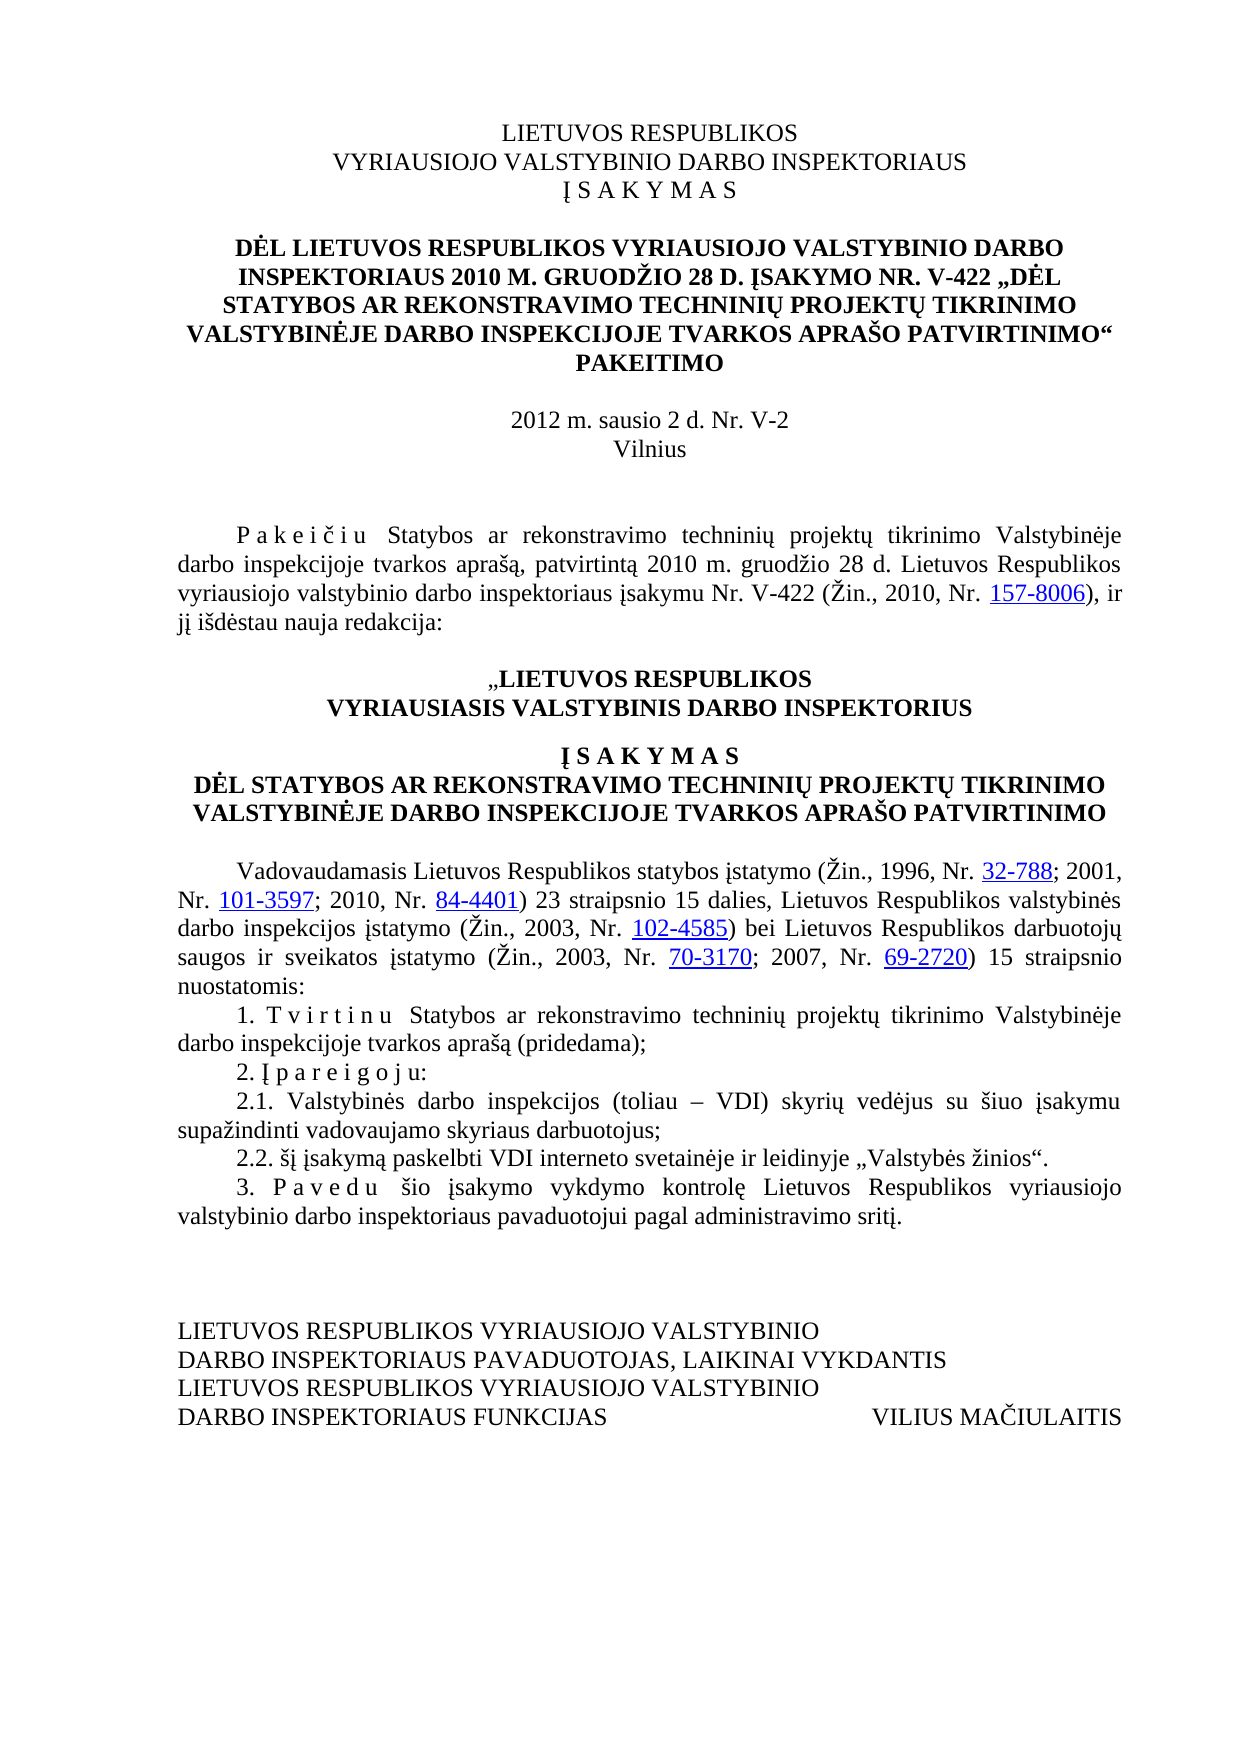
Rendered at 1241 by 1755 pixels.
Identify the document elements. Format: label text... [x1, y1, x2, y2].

text darbo inspektoriaus pavaduotojas, laikinai vykdantis [177, 1345, 1122, 1373]
text VYRIAUSIASIS VALSTYBINIS DARBO INSPEKTORIUS [177, 693, 1122, 722]
text 1. Tvirtinu Statybos ar rekonstravimo techninių projektų tikrinimo Valstybinėje darbo inspekcijoje tvarkos aprašą (pridedama); [177, 1000, 1122, 1057]
text ĮSAKYMAS [177, 741, 1122, 770]
text LIETUVOS RESPUBLIKOS [177, 118, 1122, 147]
text 2012 m. sausio 2 d. Nr. V-2 [177, 406, 1122, 434]
text „LIETUVOS RESPUBLIKOS [177, 664, 1122, 693]
text Vilnius [177, 434, 1122, 463]
text 2.2. šį įsakymą paskelbti VDI interneto svetainėje ir leidinyje „Valstybės žinios“. [177, 1143, 1122, 1172]
text DĖL STATYBOS AR REKONSTRAVIMO TECHNINIŲ PROJEKTŲ TIKRINIMO VALSTYBINĖJE DARBO INSPEKCIJOJE TVARKOS APRAŠO PATVIRTINIMO [177, 770, 1122, 827]
text darbo inspektoriaus funkcijas Vilius Mačiulaitis [177, 1402, 1122, 1431]
text DĖL LIETUVOS RESPUBLIKOS VYRIAUSIOJO VALSTYBINIO DARBO INSPEKTORIAUS 2010 m. gruodžio 28 d. įsakymo Nr. V-422 „dėl STATYBOS AR REKONSTRAVIMO TECHNINIŲ PROJEKTŲ TIKRINIMO VALSTYBINĖJE DARBO INSPEKCIJOJE TVARKOS APRAŠO PATVIRTINIMO“ pakeitimo [177, 233, 1122, 377]
text Lietuvos Respublikos vyriausiojo valstybinio [177, 1316, 1122, 1345]
text 2. Įpareigoju: [177, 1057, 1122, 1086]
text 3. Pavedu šio įsakymo vykdymo kontrolę Lietuvos Respublikos vyriausiojo valstybinio darbo inspektoriaus pavaduotojui pagal administravimo sritį. [177, 1172, 1122, 1230]
text Vadovaudamasis Lietuvos Respublikos statybos įstatymo (Žin., 1996, Nr. 32-788; 2001, Nr. 101-3597; 2010, Nr. 84-4401) 23 straipsnio 15 dalies, Lietuvos Respublikos valstybinės darbo inspekcijos įstatymo (Žin., 2003, Nr. 102-4585) bei Lietuvos Respublikos darbuotojų saugos ir sveikatos įstatymo (Žin., 2003, Nr. 70-3170; 2007, Nr. 69-2720) 15 straipsnio nuostatomis: [177, 856, 1122, 1000]
text VYRIAUSIOJO VALSTYBINIO DARBO INSPEKTORIAUS [177, 147, 1122, 176]
text 2.1. Valstybinės darbo inspekcijos (toliau – VDI) skyrių vedėjus su šiuo įsakymu supažindinti vadovaujamo skyriaus darbuotojus; [177, 1086, 1122, 1143]
text Pakeičiu Statybos ar rekonstravimo techninių projektų tikrinimo Valstybinėje darbo inspekcijoje tvarkos aprašą, patvirtintą 2010 m. gruodžio 28 d. Lietuvos Respublikos vyriausiojo valstybinio darbo inspektoriaus įsakymu Nr. V-422 (Žin., 2010, Nr. 157-8006), ir jį išdėstau nauja redakcija: [177, 521, 1122, 636]
text ĮSAKYMAS [177, 176, 1122, 204]
text Lietuvos Respublikos vyriausiojo valstybinio [177, 1373, 1122, 1402]
